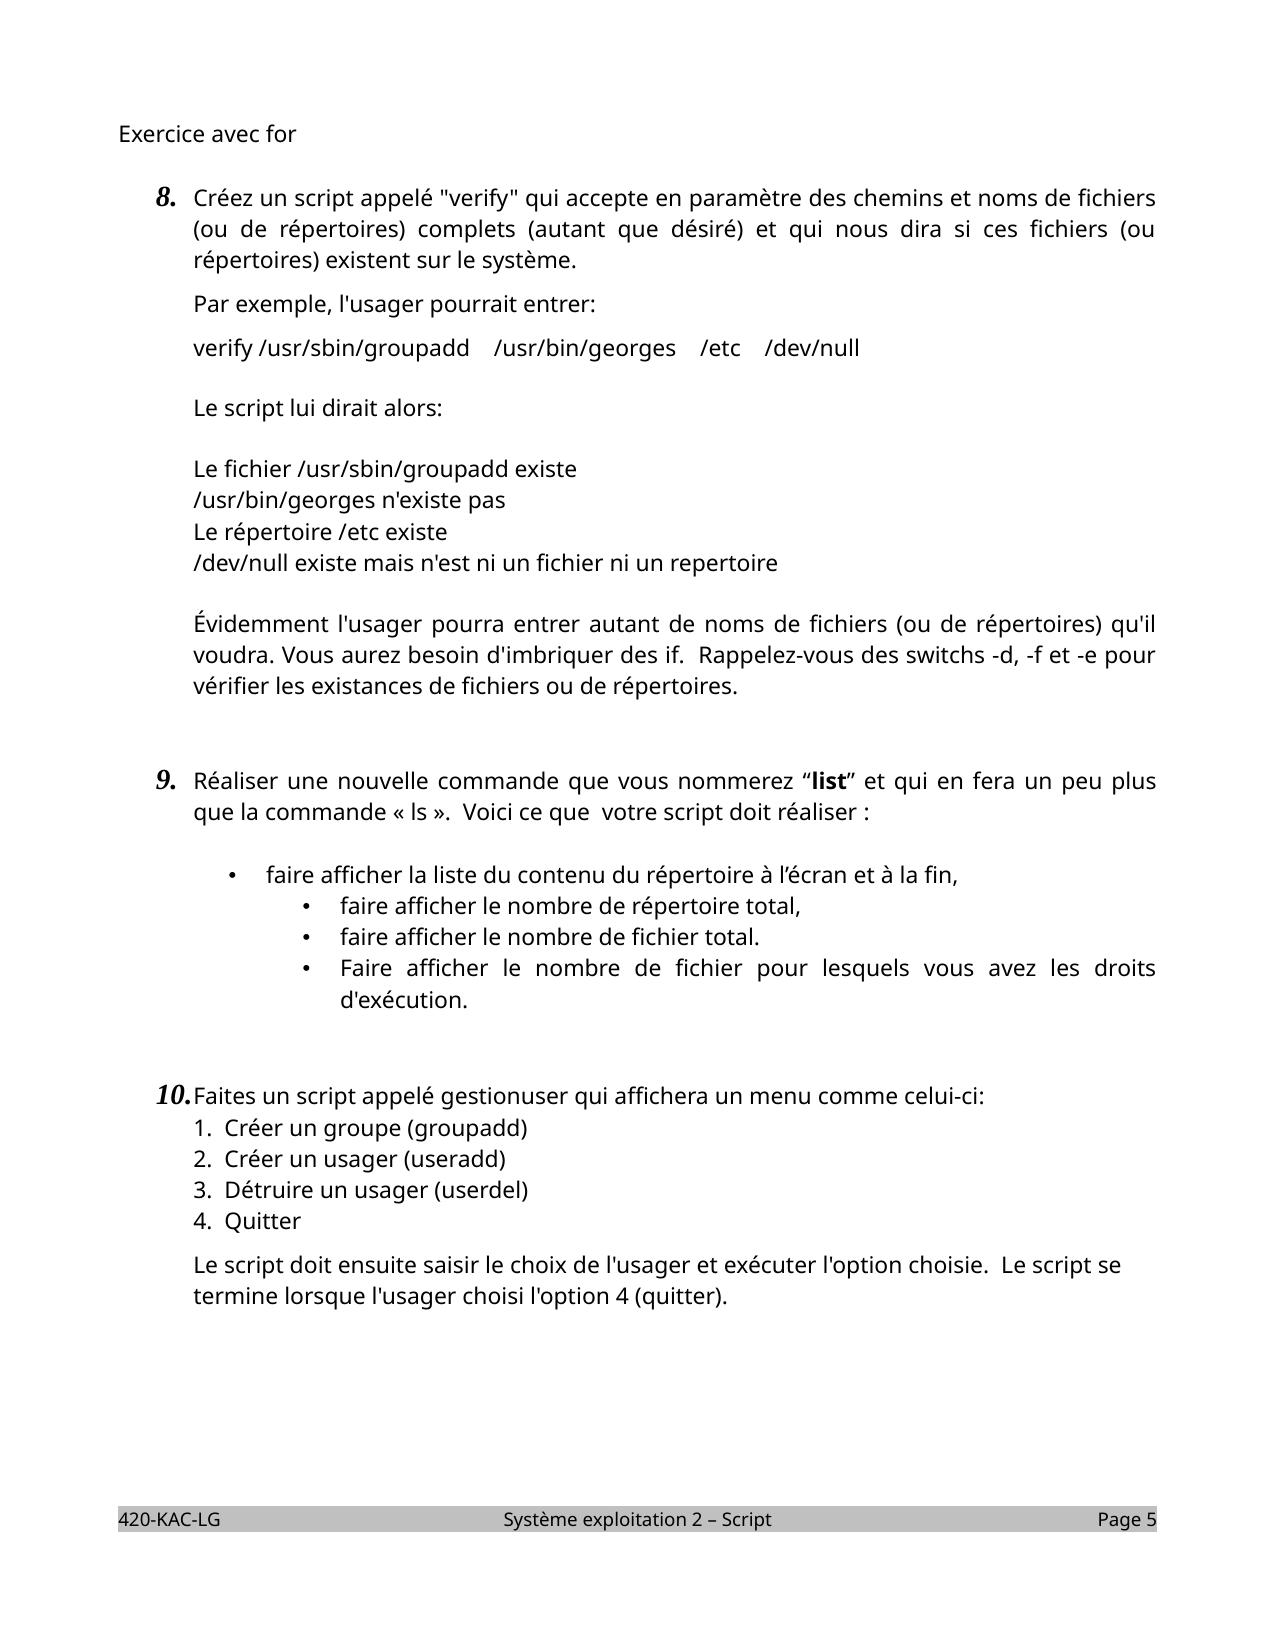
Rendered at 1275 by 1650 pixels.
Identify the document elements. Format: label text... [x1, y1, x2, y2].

list Le script lui dirait alors: [156, 392, 1157, 424]
list Le répertoire /etc existe [156, 516, 1157, 547]
list Exercice avec for [118, 118, 1098, 149]
list Le fichier /usr/sbin/groupadd existe [156, 453, 1157, 484]
list 3. Détruire un usager (userdel) [156, 1174, 1157, 1205]
list Réaliser une nouvelle commande que vous nommerez “list” et qui en fera un peu plus que la commande « ls ». Voici ce que votre script doit réaliser : [156, 762, 1157, 827]
list 2. Créer un usager (useradd) [156, 1143, 1157, 1174]
list Faire afficher le nombre de fichier pour lesquels vous avez les droits d'exécution. [302, 952, 1157, 1015]
list verify /usr/sbin/groupadd /usr/bin/georges /etc /dev/null [156, 332, 1157, 363]
list 4. Quitter [156, 1205, 1157, 1236]
list Le script doit ensuite saisir le choix de l'usager et exécuter l'option choisie. Le script se termine lorsque l'usager choisi l'option 4 (quitter). [156, 1249, 1157, 1311]
list /dev/null existe mais n'est ni un fichier ni un repertoire [156, 547, 1157, 578]
list faire afficher la liste du contenu du répertoire à l’écran et à la fin, [228, 859, 1157, 890]
list /usr/bin/georges n'existe pas [156, 484, 1157, 516]
list 1. Créer un groupe (groupadd) [156, 1111, 1157, 1143]
list faire afficher le nombre de fichier total. [302, 921, 1157, 952]
list Par exemple, l'usager pourrait entrer: [156, 288, 1157, 319]
list Créez un script appelé "verify" qui accepte en paramètre des chemins et noms de fichiers (ou de répertoires) complets (autant que désiré) et qui nous dira si ces fichiers (ou répertoires) existent sur le système. [156, 179, 1157, 275]
list Évidemment l'usager pourra entrer autant de noms de fichiers (ou de répertoires) qu'il voudra. Vous aurez besoin d'imbriquer des if. Rappelez-vous des switchs -d, -f et -e pour vérifier les existances de fichiers ou de répertoires. [156, 608, 1157, 701]
list faire afficher le nombre de répertoire total, [302, 890, 1157, 921]
list Faites un script appelé gestionuser qui affichera un menu comme celui-ci: [156, 1077, 1157, 1111]
